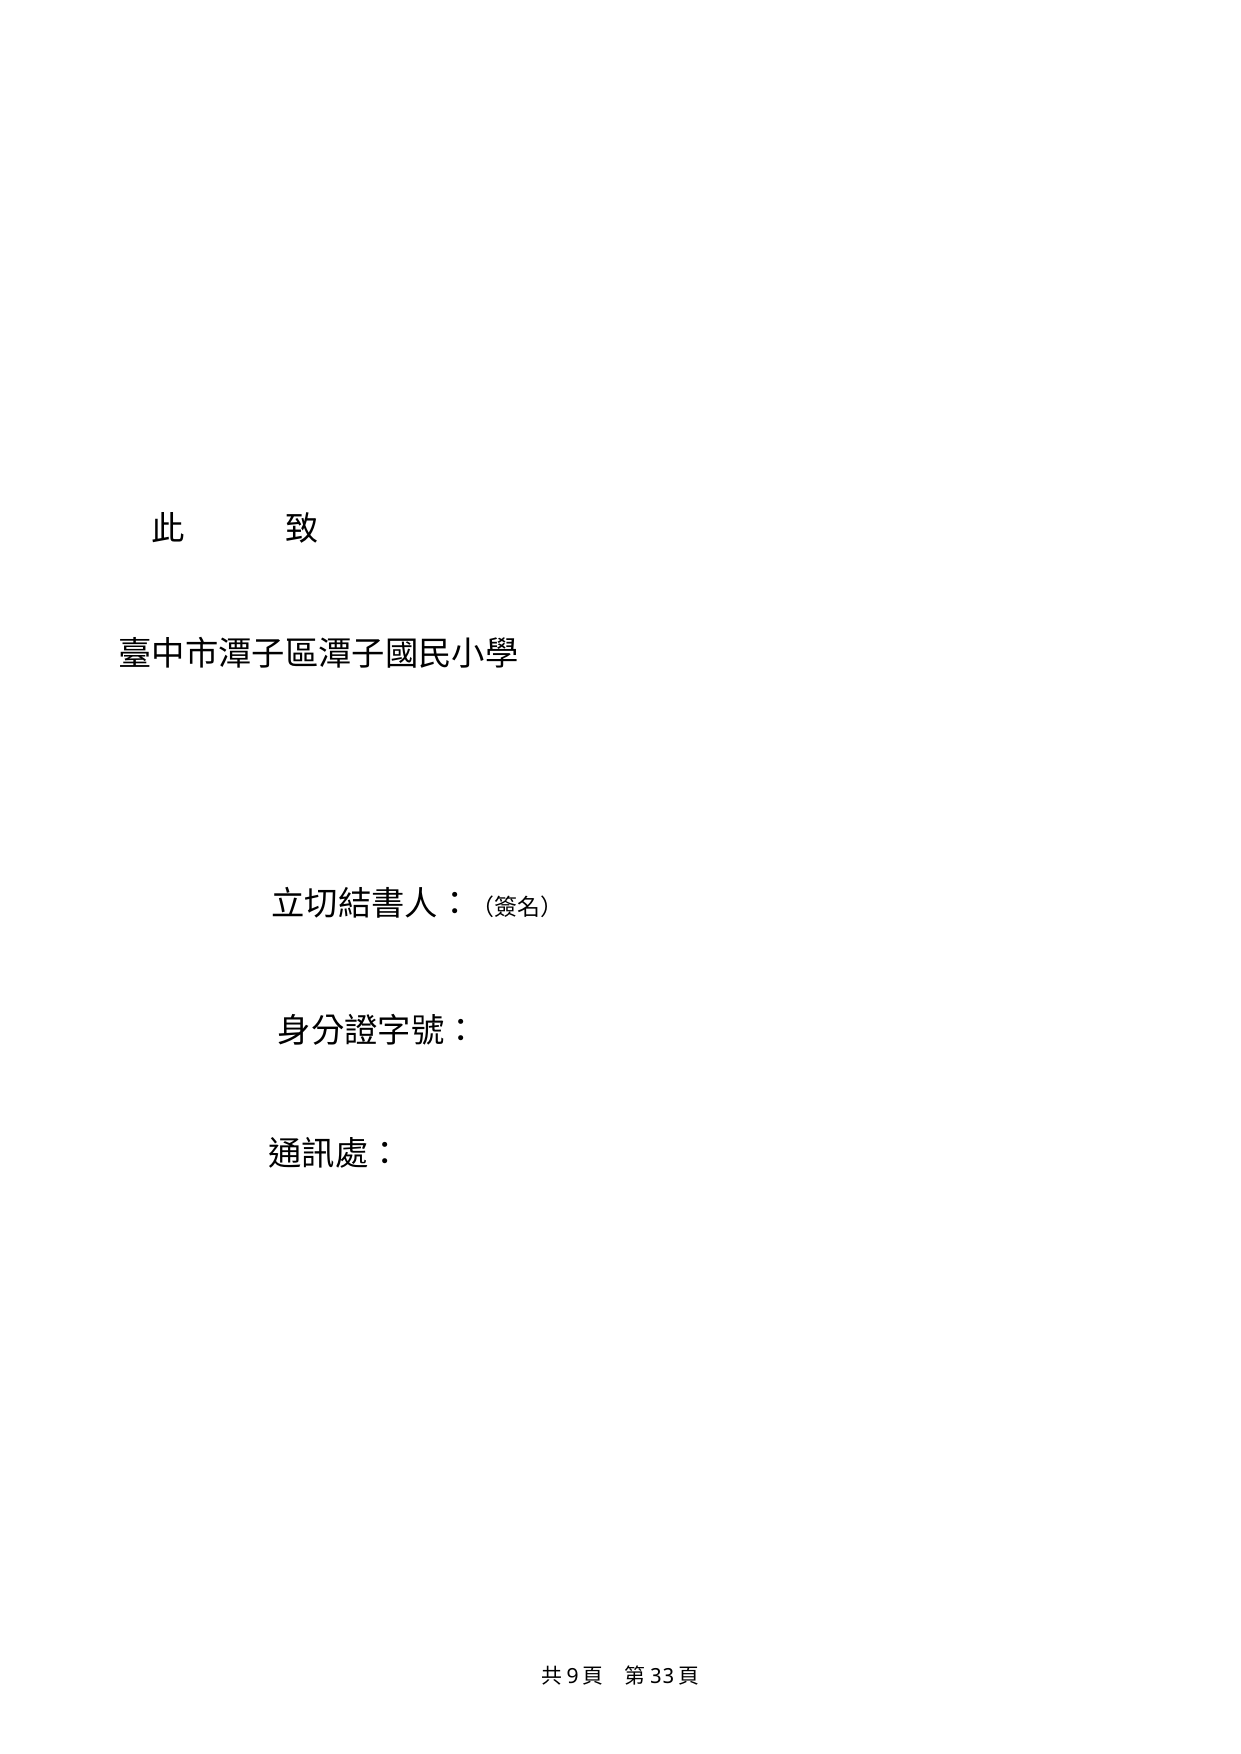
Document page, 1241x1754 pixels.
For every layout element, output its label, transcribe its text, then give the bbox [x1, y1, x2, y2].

text 此 致 [118, 484, 1122, 547]
text 臺中市潭子區潭子國民小學 [118, 609, 1122, 672]
text 通訊處： [118, 1109, 1122, 1172]
text 立切結書人：（簽名） [118, 859, 1122, 922]
text 身分證字號： [118, 984, 1122, 1047]
